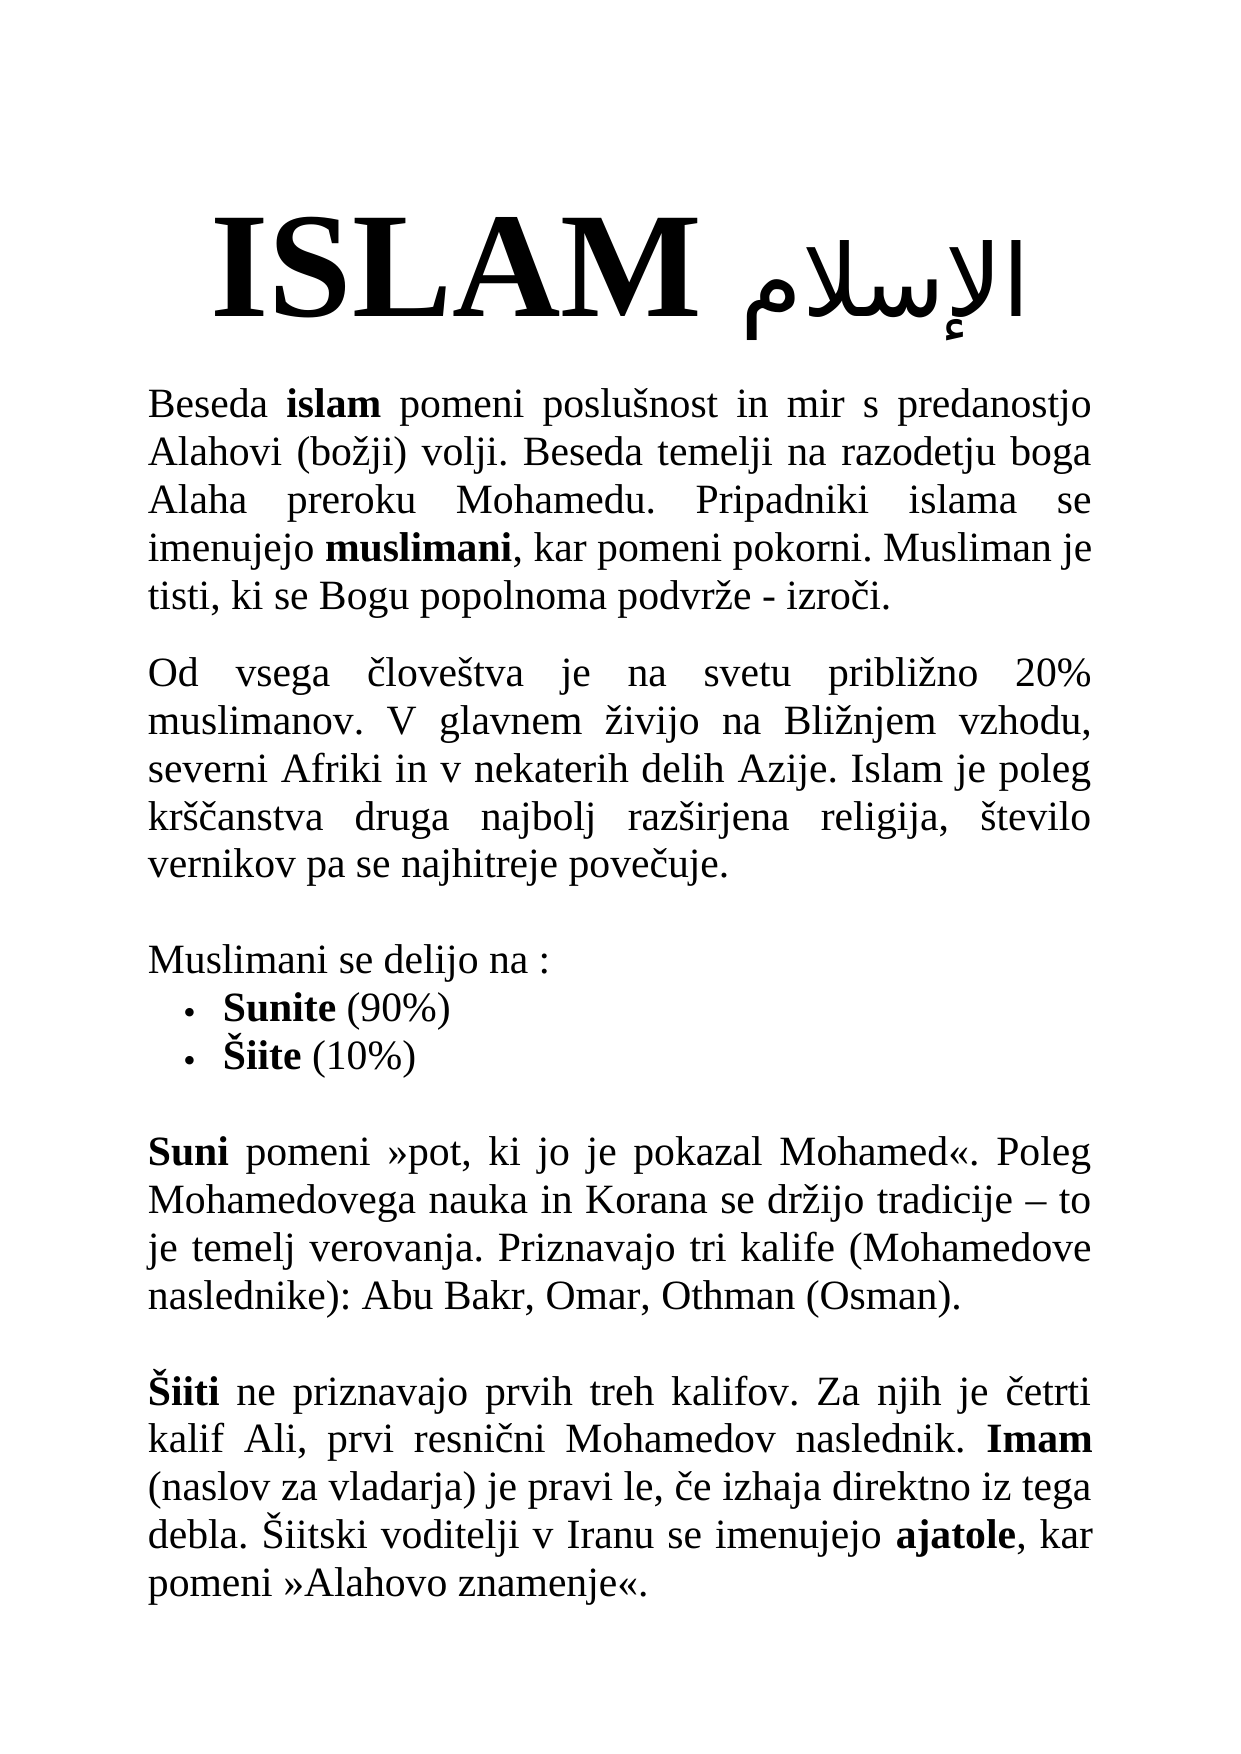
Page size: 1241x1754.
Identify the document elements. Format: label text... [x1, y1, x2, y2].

text Šiiti ne priznavajo prvih treh kalifov. Za njih je četrti kalif Ali, prvi resnični Mohamedov naslednik. Imam (naslov za vladarja) je pravi le, če izhaja direktno iz tega debla. Šiitski voditelji v Iranu se imenujejo ajatole, kar pomeni »Alahovo znamenje«. [148, 1366, 1093, 1606]
text Od vsega človeštva je na svetu približno 20% muslimanov. V glavnem živijo na Bližnjem vzhodu, severni Afriki in v nekaterih delih Azije. Islam je poleg krščanstva druga najbolj razširjena religija, število vernikov pa se najhitreje povečuje. [148, 647, 1093, 887]
text ISLAM الإسلام [148, 177, 1093, 349]
list Šiite (10%) [185, 1031, 1093, 1078]
text Muslimani se delijo na : [148, 935, 1093, 983]
text Suni pomeni »pot, ki jo je pokazal Mohamed«. Poleg Mohamedovega nauka in Korana se držijo tradicije – to je temelj verovanja. Priznavajo tri kalife (Mohamedove naslednike): Abu Bakr, Omar, Othman (Osman). [148, 1126, 1093, 1318]
text Beseda islam pomeni poslušnost in mir s predanostjo Alahovi (božji) volji. Beseda temelji na razodetju boga Alaha preroku Mohamedu. Pripadniki islama se imenujejo muslimani, kar pomeni pokorni. Musliman je tisti, ki se Bogu popolnoma podvrže - izroči. [148, 378, 1093, 618]
list Sunite (90%) [185, 983, 1093, 1031]
